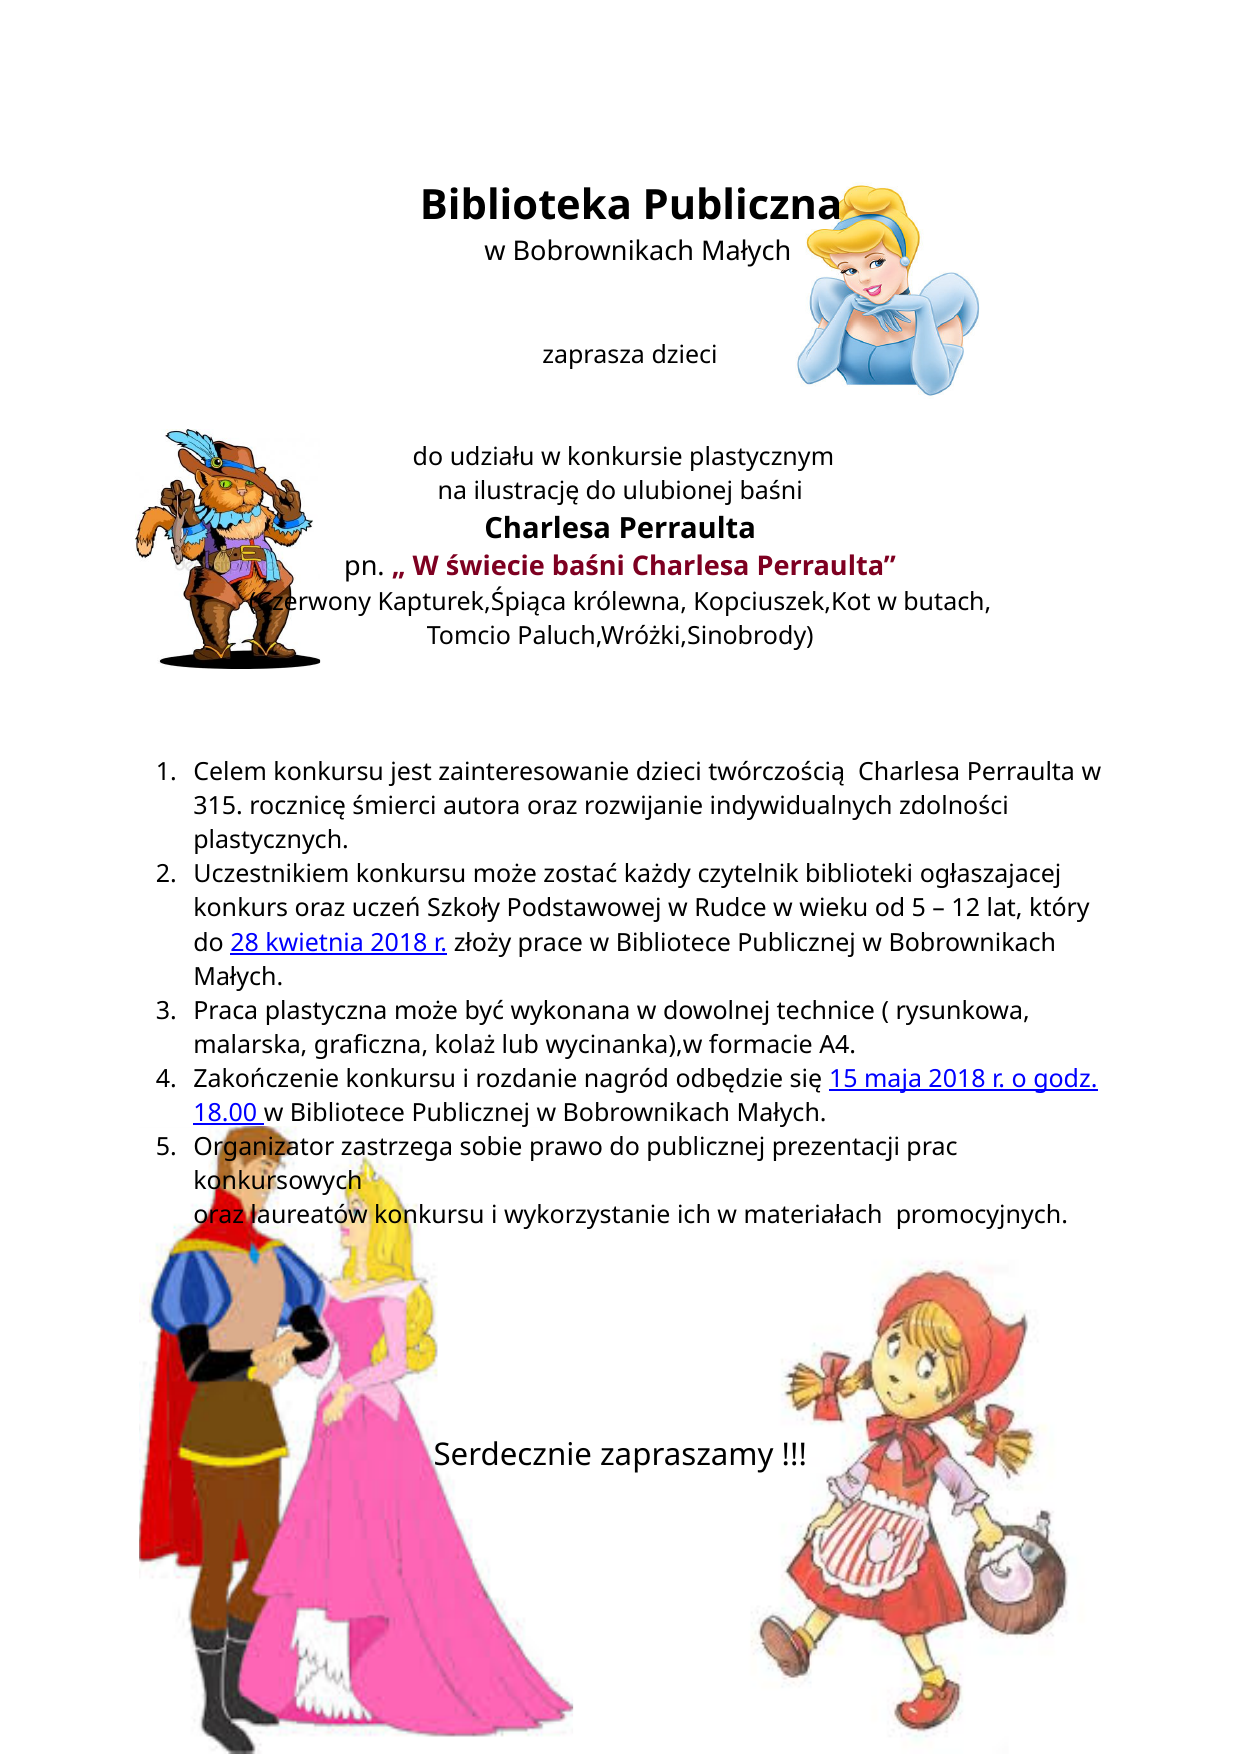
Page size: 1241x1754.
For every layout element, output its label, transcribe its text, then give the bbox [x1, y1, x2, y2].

text [994, 337, 1122, 371]
text Serdecznie zapraszamy !!! [1094, 1432, 1122, 1474]
text Charlesa Perraulta [321, 507, 1122, 547]
picture [139, 1126, 574, 1754]
list Uczestnikiem konkursu może zostać każdy czytelnik biblioteki ogłaszajacej konkurs oraz uczeń Szkoły Podstawowej w Rudce w wieku od 5 – 12 lat, który do 28 kwietnia 2018 r. złoży prace w Bibliotece Publicznej w Bobrownikach Małych. [156, 856, 1122, 992]
text pn. „ W świecie baśni Charlesa Perraulta” [321, 547, 1122, 583]
text (Czerwony Kapturek,Śpiąca królewna, Kopciuszek,Kot w butach, Tomcio Paluch,Wróżki,Sinobrody) [321, 583, 1122, 652]
list Celem konkursu jest zainteresowanie dzieci twórczością Charlesa Perraulta w 315. rocznicę śmierci autora oraz rozwijanie indywidualnych zdolności plastycznych. [156, 754, 1122, 856]
text [118, 507, 135, 547]
text na ilustrację do ulubionej baśni [321, 473, 1122, 507]
picture [135, 429, 321, 669]
text Biblioteka Publiczna [118, 175, 1122, 232]
picture [790, 182, 994, 400]
text Serdecznie zapraszamy !!! [574, 1432, 721, 1474]
text [994, 232, 1122, 268]
text zaprasza dzieci [118, 337, 790, 371]
picture [721, 1228, 1094, 1754]
text do udziału w konkursie plastycznym [321, 439, 1122, 473]
text w Bobrownikach Małych [118, 232, 790, 268]
list Organizator zastrzega sobie prawo do publicznej prezentacji prac konkursowych [574, 1128, 1122, 1197]
text Serdecznie zapraszamy !!! [118, 1432, 139, 1474]
list oraz laureatów konkursu i wykorzystanie ich w materiałach promocyjnych. [574, 1197, 1122, 1231]
list Praca plastyczna może być wykonana w dowolnej technice ( rysunkowa, malarska, graficzna, kolaż lub wycinanka),w formacie A4. [156, 992, 1122, 1060]
list Zakończenie konkursu i rozdanie nagród odbędzie się 15 maja 2018 r. o godz. 18.00 w Bibliotece Publicznej w Bobrownikach Małych. [156, 1060, 1122, 1128]
